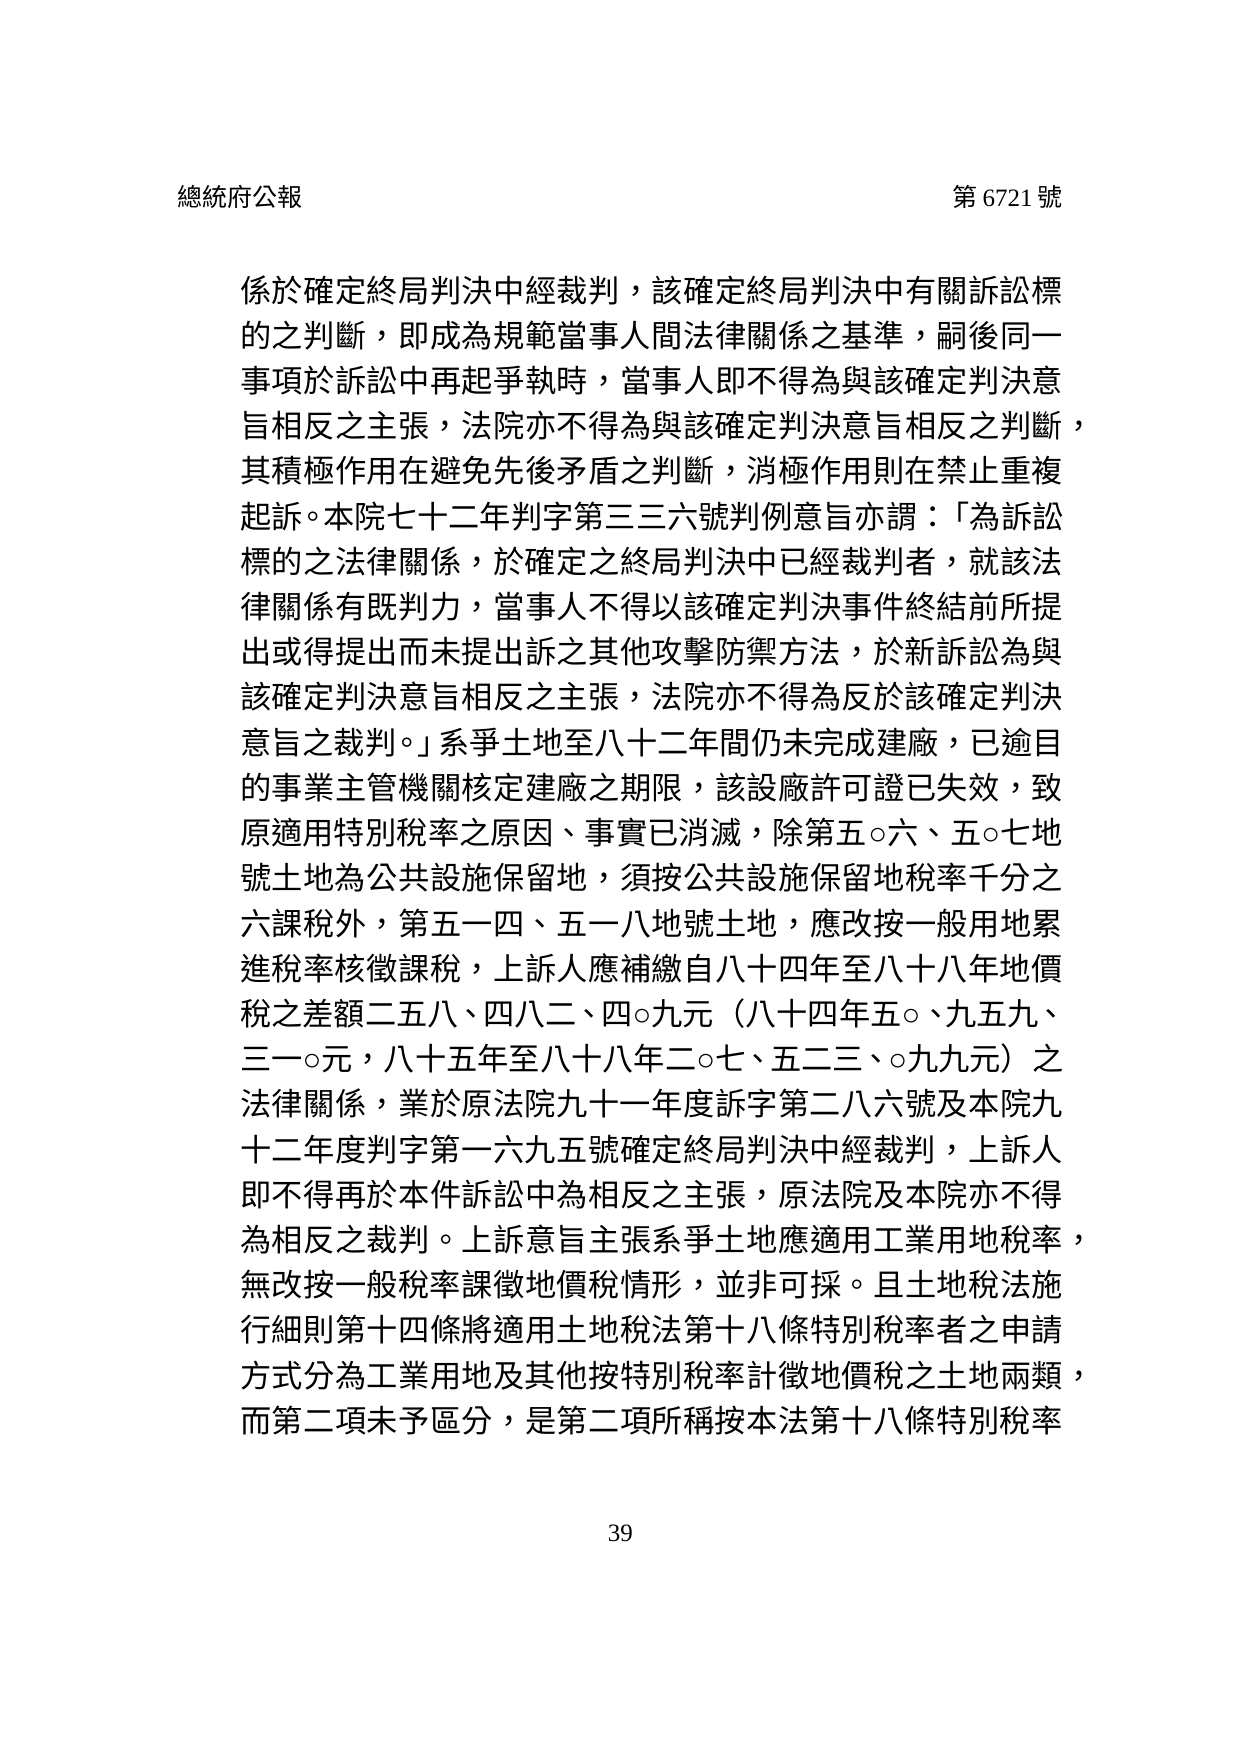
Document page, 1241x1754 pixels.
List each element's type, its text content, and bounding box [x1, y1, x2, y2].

text 五、本院查：土地稅法第五十四條第一項第一款規定納稅義務人於減免地價稅或田賦之原因、事實消滅時，未向主管稽徵機關申報，而逃稅或減輕稅賦者，得處以短匿稅額或稅賦三倍之罰鍰。該條明定納稅義務人於減免地價稅或田賦之原因、事實消滅時，有向主管稽徵機關申報之義務。是於減免原因、事實消滅時，納稅義務人即有申報之義務。條文雖未規定申報期限，解釋上應於相當期限內申報。未於相當期限內申報者，即符合處罰條件。土地稅法施行細則第十五條規定納稅義務人應於三十日內申報，尚符合該條之立法意旨，未違反憲法第十九條、第二十三條及中央法規標準法第五條第二款規定或牴觸司法院釋字第三一三、三二三、三九○、三九四、四○二、四一五號解釋意旨。次按修正前行政訴訟法第三十三條準用民事訴訟法第四百條第一項規定：「訴訟標的於確定之終局判決中經裁判者，除法律別有規定外，當事人不得就該法律關係更行起訴。」（九十二年二月七日修正為「除別有規定外，確定之終局判決就經裁判之訴訟標的有既判力。」）修正後之行政訴訟法第二百十三條亦規定：「訴訟標的於確定終局判決中經裁判者，有確定力。」依上規定，為訴訟標的之法律關係於確定終局判決中經裁判，該確定終局判決中有關訴訟標的之判斷，即成為規範當事人間法律關係之基準，嗣後同一事項於訴訟中再起爭執時，當事人即不得為與該確定判決意旨相反之主張，法院亦不得為與該確定判決意旨相反之判斷，其積極作用在避免先後矛盾之判斷，消極作用則在禁止重複起訴。本院七十二年判字第三三六號判例意旨亦謂：「為訴訟標的之法律關係，於確定之終局判決中已經裁判者，就該法律關係有既判力，當事人不得以該確定判決事件終結前所提出或得提出而未提出訴之其他攻擊防禦方法，於新訴訟為與該確定判決意旨相反之主張，法院亦不得為反於該確定判決意旨之裁判。」系爭土地至八十二年間仍未完成建廠，已逾目的事業主管機關核定建廠之期限，該設廠許可證已失效，致原適用特別稅率之原因、事實已消滅，除第五○六、五○七地號土地為公共設施保留地，須按公共設施保留地稅率千分之六課稅外，第五一四、五一八地號土地，應改按一般用地累進稅率核徵課稅，上訴人應補繳自八十四年至八十八年地價稅之差額二五八、四八二、四○九元（八十四年五○、九五九、三一○元，八十五年至八十八年二○七、五二三、○九九元）之法律關係，業於原法院九十一年度訴字第二八六號及本院九十二年度判字第一六九五號確定終局判決中經裁判，上訴人即不得再於本件訴訟中為相反之主張，原法院及本院亦不得為相反之裁判。上訴意旨主張系爭土地應適用工業用地稅率，無改按一般稅率課徵地價稅情形，並非可採。且土地稅法施行細則第十四條將適用土地稅法第十八條特別稅率者之申請方式分為工業用地及其他按特別稅率計徵地價稅之土地兩類，而第二項未予區分，是第二項所稱按本法第十八條特別稅率計徵地價稅之土地，自包含工業用地，工業用地如有該項各款所列情形者，仍有其適用。上訴人主張前開施行細則第十四條第二項第一款係指依第一項第二款申請其他按特別稅率計徵地價稅之土地，系爭土地係按該條第一項第一款申請適用工業用地稅率，無該條第二項第一款之適用云云，亦無可取。系爭土地係由高雄市政府建設局核准設廠，即係該工業用地之目的主管機關，上訴人逾其核定之期限尚未按核准計畫完成設廠使用，應有上開條文第二項第一款之適用。退而言之，高雄市政府建設局縱非工業用地之目的事業主管機關，然上訴人係依該局核發之工廠設立證而申請獲准適用工業用地稅率，該工廠設立登記證既因上訴人未於期限內完成設廠而失效，即失其適用工業用地稅率之依據，自應回復按一般稅率計徵地價稅。被上訴人核定八十五年至八十八年系爭第五一四、五一八地號土地，按一般用地累進稅率核徵課稅，應無不合。又行政罰不以故意為要件，上訴人未依規定申報，既難謂無過失，被上訴人依土地稅法第五十四條第一項第一款裁罰，於法即無不合。該條規定處短匿稅額或稅賦三倍之罰鍰，未授與稅捐稽徵機關裁量權，被上訴人裁處三倍罰鍰，自無違反比例原則或平等原則可言。另稅捐稽徵法第四十九條規定關於罰鍰準用本法有關稅捐之規定。是本件罰鍰部分亦準用五年核課期間，自未逾其核課期間。至上訴人為公營事業，預算如何編列，審計審核情形如何，均與本案無涉。原判決引用行政院經濟建設委員會研究報告及本院八十五年度判字第七四五號判決，上開報告及判決固非法令或判例，無拘束本件效力，但原判決非僅以其為判決依據，僅用以加強其判決之理由，尚無不許之理。上訴人執此上訴，洵無可採，其併以陳詞指摘原判決不當，求為廢棄改判，為無理由，應予駁回。 [177, 266, 1063, 1441]
